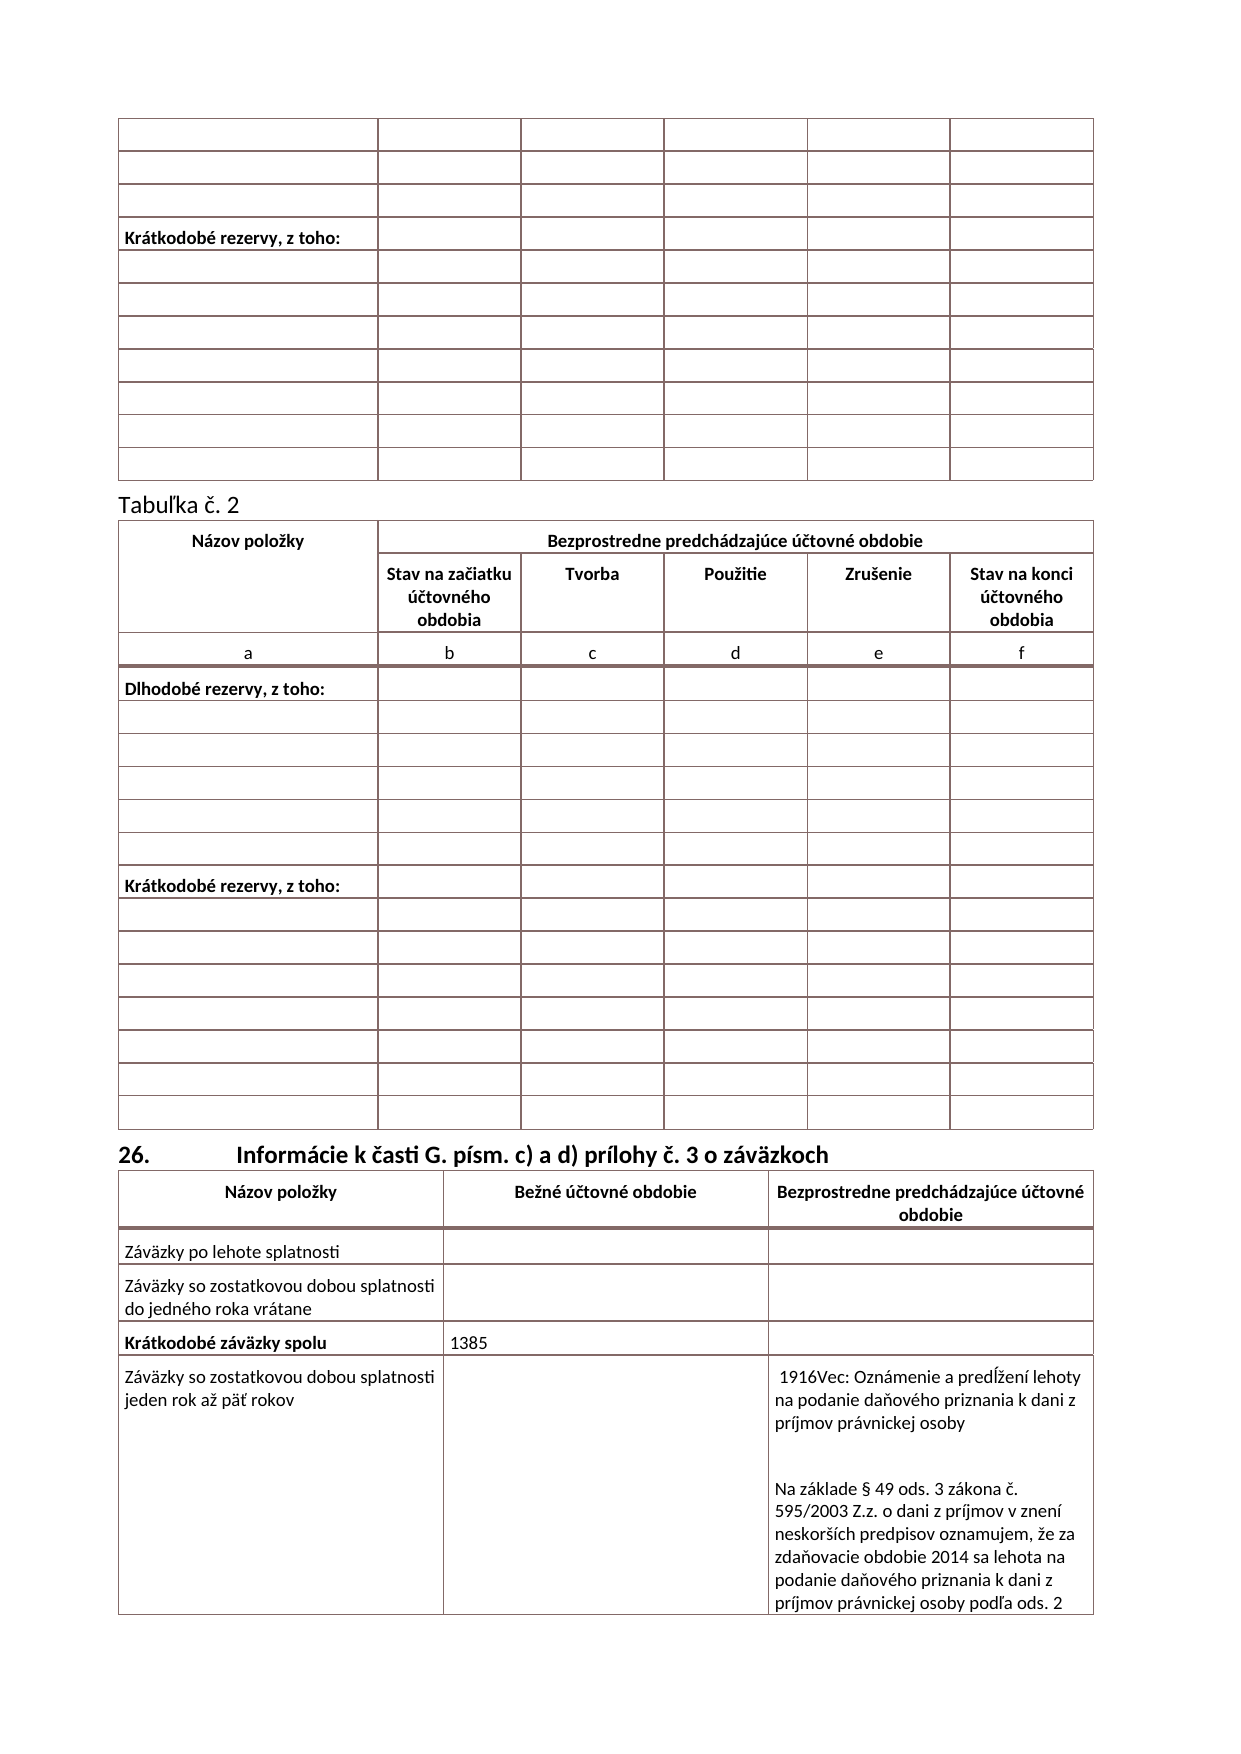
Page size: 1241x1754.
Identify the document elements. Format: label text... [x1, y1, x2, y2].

table_cell [665, 1031, 807, 1062]
table_cell [665, 800, 807, 832]
table_cell [951, 800, 1093, 832]
table_cell [119, 1031, 377, 1062]
table_cell [379, 1064, 520, 1095]
table_cell [119, 1064, 377, 1095]
table_cell [522, 383, 663, 414]
table_cell [951, 383, 1093, 414]
table_cell [119, 383, 377, 414]
table_cell [119, 899, 377, 930]
table_cell Záväzky so zostatkovou dobou splatnosti do jedného roka vrátane [119, 1265, 443, 1320]
table_cell [808, 218, 949, 249]
table_cell [665, 284, 807, 315]
table_cell [379, 383, 520, 414]
table_cell [808, 119, 949, 150]
table_cell [522, 185, 663, 216]
table_cell [665, 701, 807, 733]
table_cell [379, 1031, 520, 1062]
table_cell e [808, 633, 949, 664]
table_cell [808, 899, 949, 930]
table_cell [119, 185, 377, 216]
table_cell [665, 448, 807, 480]
table_cell [808, 767, 949, 799]
table_cell [379, 932, 520, 963]
table_cell [665, 152, 807, 183]
table_cell [808, 415, 949, 447]
table_cell [379, 734, 520, 766]
table_cell [769, 1230, 1093, 1263]
table_cell [379, 866, 520, 897]
text Tabuľka č. 2 [118, 489, 1122, 520]
table_cell [119, 119, 377, 150]
table_cell [808, 350, 949, 381]
text 26. Informácie k časti G. písm. c) a d) prílohy č. 3 o záväzkoch [118, 1139, 1122, 1170]
table_cell [119, 734, 377, 766]
table_cell [665, 767, 807, 799]
table_cell [951, 932, 1093, 963]
table_cell [665, 350, 807, 381]
table_cell Dlhodobé rezervy, z toho: [119, 668, 377, 700]
table_cell [379, 284, 520, 315]
table_cell Zrušenie [808, 554, 949, 631]
table_cell [379, 965, 520, 996]
table_cell [522, 284, 663, 315]
table_cell Použitie [665, 554, 807, 631]
table_cell [379, 1096, 520, 1129]
table_cell [808, 932, 949, 963]
table_cell [379, 152, 520, 183]
table_cell [119, 965, 377, 996]
table_cell [665, 965, 807, 996]
table_cell [379, 350, 520, 381]
table_cell Krátkodobé rezervy, z toho: [119, 218, 377, 249]
table_header Bežné účtovné obdobie [444, 1171, 768, 1226]
table_cell [951, 668, 1093, 700]
table_cell [119, 998, 377, 1029]
table_cell Krátkodobé záväzky spolu [119, 1322, 443, 1354]
table_cell [119, 932, 377, 963]
table_cell [522, 899, 663, 930]
table_cell [808, 965, 949, 996]
table_cell [665, 998, 807, 1029]
table_cell [808, 185, 949, 216]
table_cell d [665, 633, 807, 664]
table_cell [665, 251, 807, 282]
table_cell [522, 965, 663, 996]
table_cell f [951, 633, 1093, 664]
table_cell [808, 833, 949, 864]
table_cell [808, 152, 949, 183]
table_cell [444, 1356, 768, 1614]
table_cell [522, 866, 663, 897]
table_cell [665, 899, 807, 930]
table_cell Stav na konci účtovného obdobia [951, 554, 1093, 631]
table_cell [119, 152, 377, 183]
table_cell [379, 800, 520, 832]
table_cell [808, 251, 949, 282]
table_cell [951, 415, 1093, 447]
table_cell b [379, 633, 520, 664]
table_header Názov položky [119, 1171, 443, 1226]
table_header Názov položky [119, 521, 377, 631]
table_cell [379, 998, 520, 1029]
table_cell [379, 899, 520, 930]
table_cell [665, 1064, 807, 1095]
table_cell [522, 1096, 663, 1129]
table_cell [808, 1096, 949, 1129]
table_cell [951, 701, 1093, 733]
table_cell [665, 866, 807, 897]
table_cell [522, 701, 663, 733]
table_cell [665, 383, 807, 414]
table_header Bezprostredne predchádzajúce účtovné obdobie [769, 1171, 1093, 1226]
table_cell [379, 448, 520, 480]
table_cell [665, 185, 807, 216]
table_cell [119, 317, 377, 348]
table_cell [808, 448, 949, 480]
table_cell [379, 833, 520, 864]
table_cell [665, 833, 807, 864]
table_cell [951, 833, 1093, 864]
table_cell [951, 1096, 1093, 1129]
table_cell [379, 767, 520, 799]
table_cell Záväzky po lehote splatnosti [119, 1230, 443, 1263]
table_cell Stav na začiatku účtovného obdobia [379, 554, 520, 631]
table_cell [951, 767, 1093, 799]
table_cell [119, 350, 377, 381]
table_cell [119, 701, 377, 733]
table_cell [808, 284, 949, 315]
table_cell [522, 1064, 663, 1095]
table_cell [522, 251, 663, 282]
table_cell [522, 218, 663, 249]
table_cell [951, 218, 1093, 249]
table_cell [808, 668, 949, 700]
table_cell [522, 668, 663, 700]
table_cell [379, 119, 520, 150]
table_cell [808, 866, 949, 897]
table_cell [522, 119, 663, 150]
table_cell [808, 317, 949, 348]
table_cell [522, 317, 663, 348]
table_cell [665, 415, 807, 447]
table_cell [379, 251, 520, 282]
table_cell [951, 317, 1093, 348]
table_cell [951, 185, 1093, 216]
table_cell [808, 734, 949, 766]
table_cell [379, 185, 520, 216]
table_cell [119, 251, 377, 282]
table_cell [951, 965, 1093, 996]
table_cell [808, 998, 949, 1029]
table_cell [951, 998, 1093, 1029]
table_cell [808, 1031, 949, 1062]
table_cell [522, 350, 663, 381]
table_cell [379, 218, 520, 249]
table_cell [119, 448, 377, 480]
table_cell [444, 1230, 768, 1263]
table_cell [951, 284, 1093, 315]
table_cell [951, 866, 1093, 897]
table_cell [522, 833, 663, 864]
table_cell [119, 767, 377, 799]
table_cell [665, 668, 807, 700]
table_cell [951, 899, 1093, 930]
table_cell [665, 119, 807, 150]
table_cell Tvorba [522, 554, 663, 631]
table_cell [665, 932, 807, 963]
table_cell [808, 1064, 949, 1095]
table_cell [522, 448, 663, 480]
table_cell [808, 383, 949, 414]
table_cell [379, 668, 520, 700]
table_cell [951, 350, 1093, 381]
table_cell [522, 800, 663, 832]
table_cell [522, 1031, 663, 1062]
table_cell [951, 251, 1093, 282]
table_cell 1385 [444, 1322, 768, 1354]
table_cell [951, 119, 1093, 150]
table_cell a [119, 633, 377, 664]
table_cell [379, 701, 520, 733]
table_cell c [522, 633, 663, 664]
table_cell [522, 767, 663, 799]
table_cell [951, 1064, 1093, 1095]
table_cell [522, 932, 663, 963]
table_cell [951, 734, 1093, 766]
table_cell [808, 701, 949, 733]
table_cell Krátkodobé rezervy, z toho: [119, 866, 377, 897]
table_cell [665, 218, 807, 249]
table_cell [665, 734, 807, 766]
table_cell [665, 1096, 807, 1129]
table_cell [119, 833, 377, 864]
table_cell 1916Vec: Oznámenie a predĺžení lehoty na podanie daňového priznania k dani z príjmov právnickej osoby Na základe § 49 ods. 3 zákona č. 595/2003 Z.z. o dani z príjmov v znení neskorších predpisov oznamujem, že za zdaňovacie obdobie 2014 sa lehota na podanie daňového priznania k dani z príjmov právnickej osoby podľa ods. 2 [769, 1356, 1093, 1614]
table_cell [769, 1265, 1093, 1320]
table_cell [951, 152, 1093, 183]
table_cell [808, 800, 949, 832]
table_cell [379, 415, 520, 447]
table_cell [951, 448, 1093, 480]
table_cell [522, 152, 663, 183]
table_cell [522, 415, 663, 447]
table_cell [522, 998, 663, 1029]
table_cell [444, 1265, 768, 1320]
table_cell [522, 734, 663, 766]
table_cell [119, 800, 377, 832]
table_cell Záväzky so zostatkovou dobou splatnosti jeden rok až päť rokov [119, 1356, 443, 1614]
table_cell [119, 1096, 377, 1129]
table_cell [119, 415, 377, 447]
table_cell [951, 1031, 1093, 1062]
table_cell [379, 317, 520, 348]
table_cell [119, 284, 377, 315]
table_cell [769, 1322, 1093, 1354]
table_cell [665, 317, 807, 348]
table_header Bezprostredne predchádzajúce účtovné obdobie [379, 521, 1093, 552]
